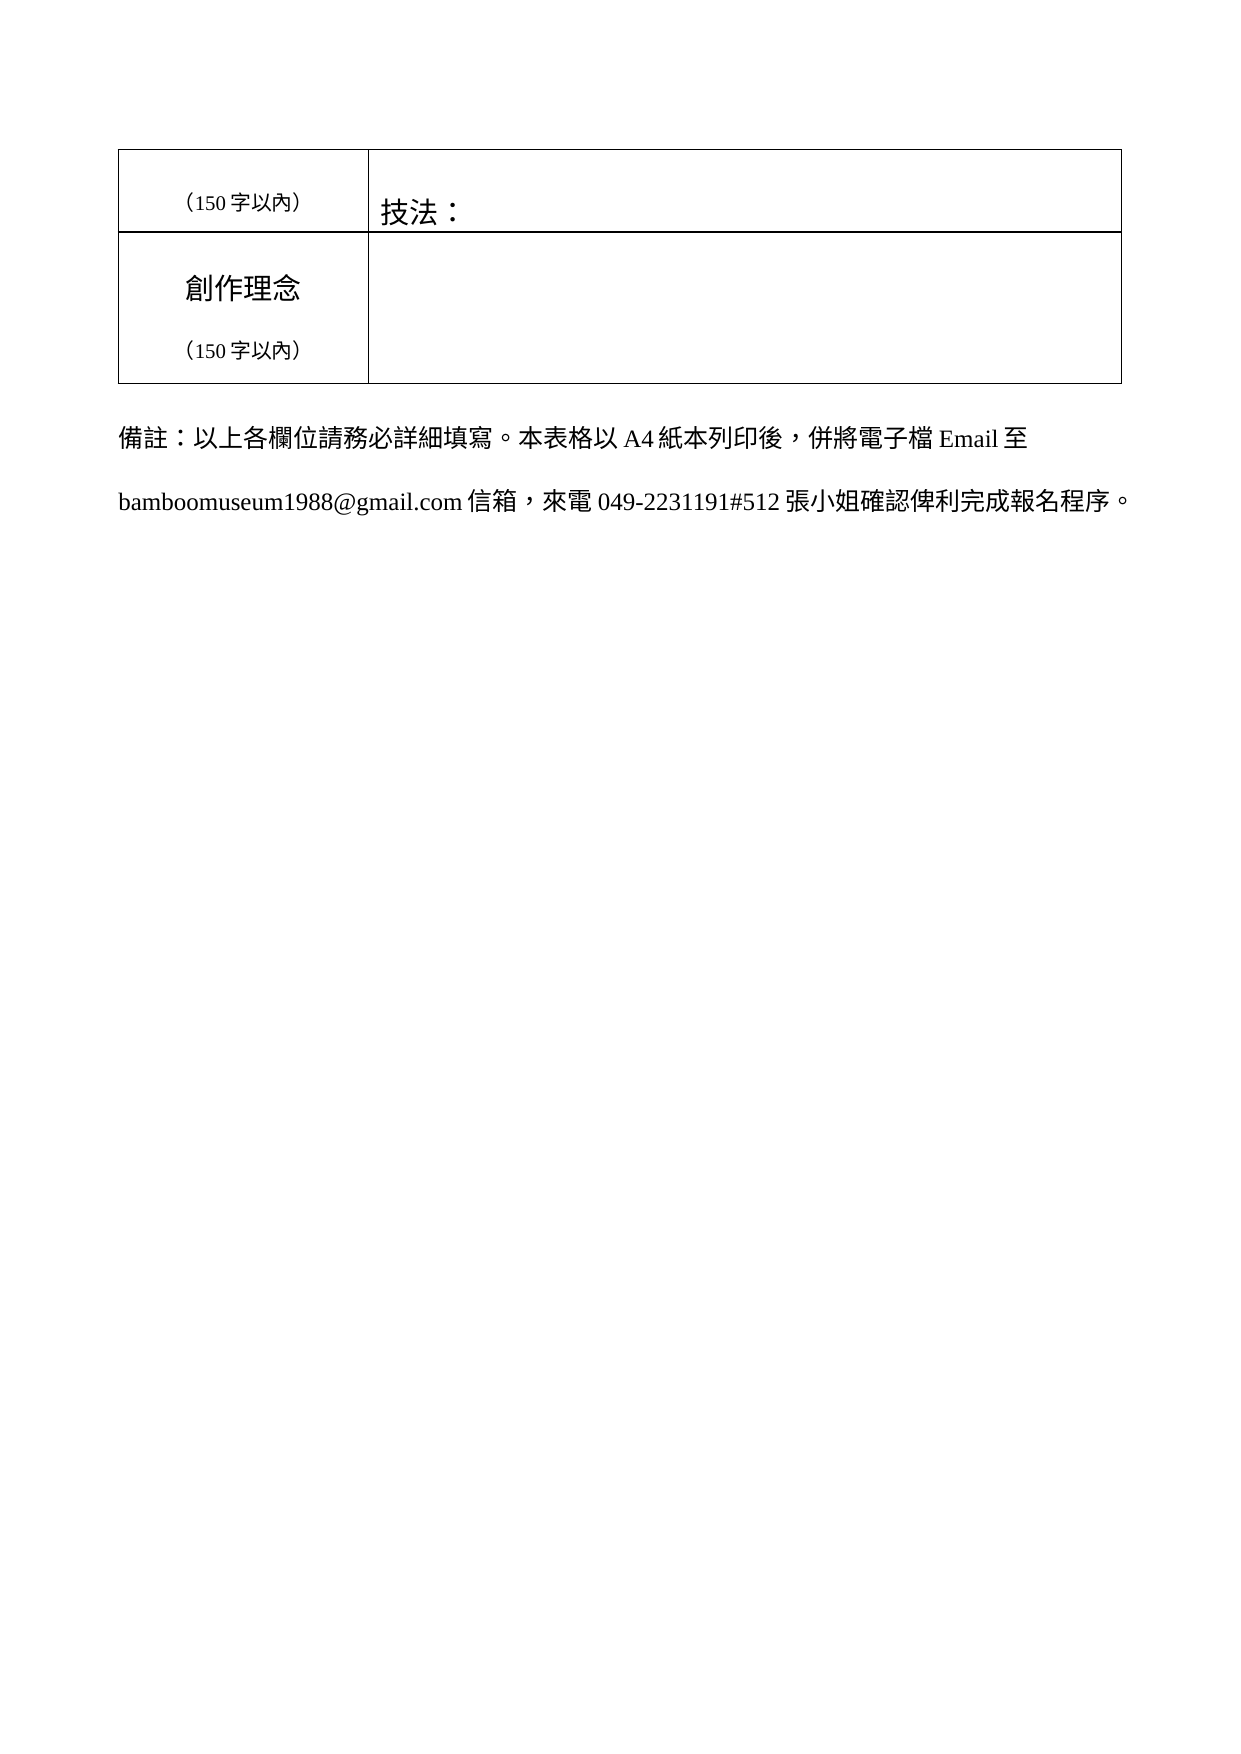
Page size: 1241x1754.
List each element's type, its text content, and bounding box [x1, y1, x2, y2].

table_cell （150字以內） [119, 150, 368, 231]
text 備註：以上各欄位請務必詳細填寫。本表格以A4紙本列印後，併將電子檔Email至bamboomuseum1988@gmail.com信箱，來電049-2231191#512張小姐確認俾利完成報名程序。 [118, 395, 1122, 520]
table_cell 技法： [369, 150, 1121, 231]
table_cell 創作理念 （150字以內） [119, 233, 368, 383]
table_cell [369, 233, 1121, 383]
